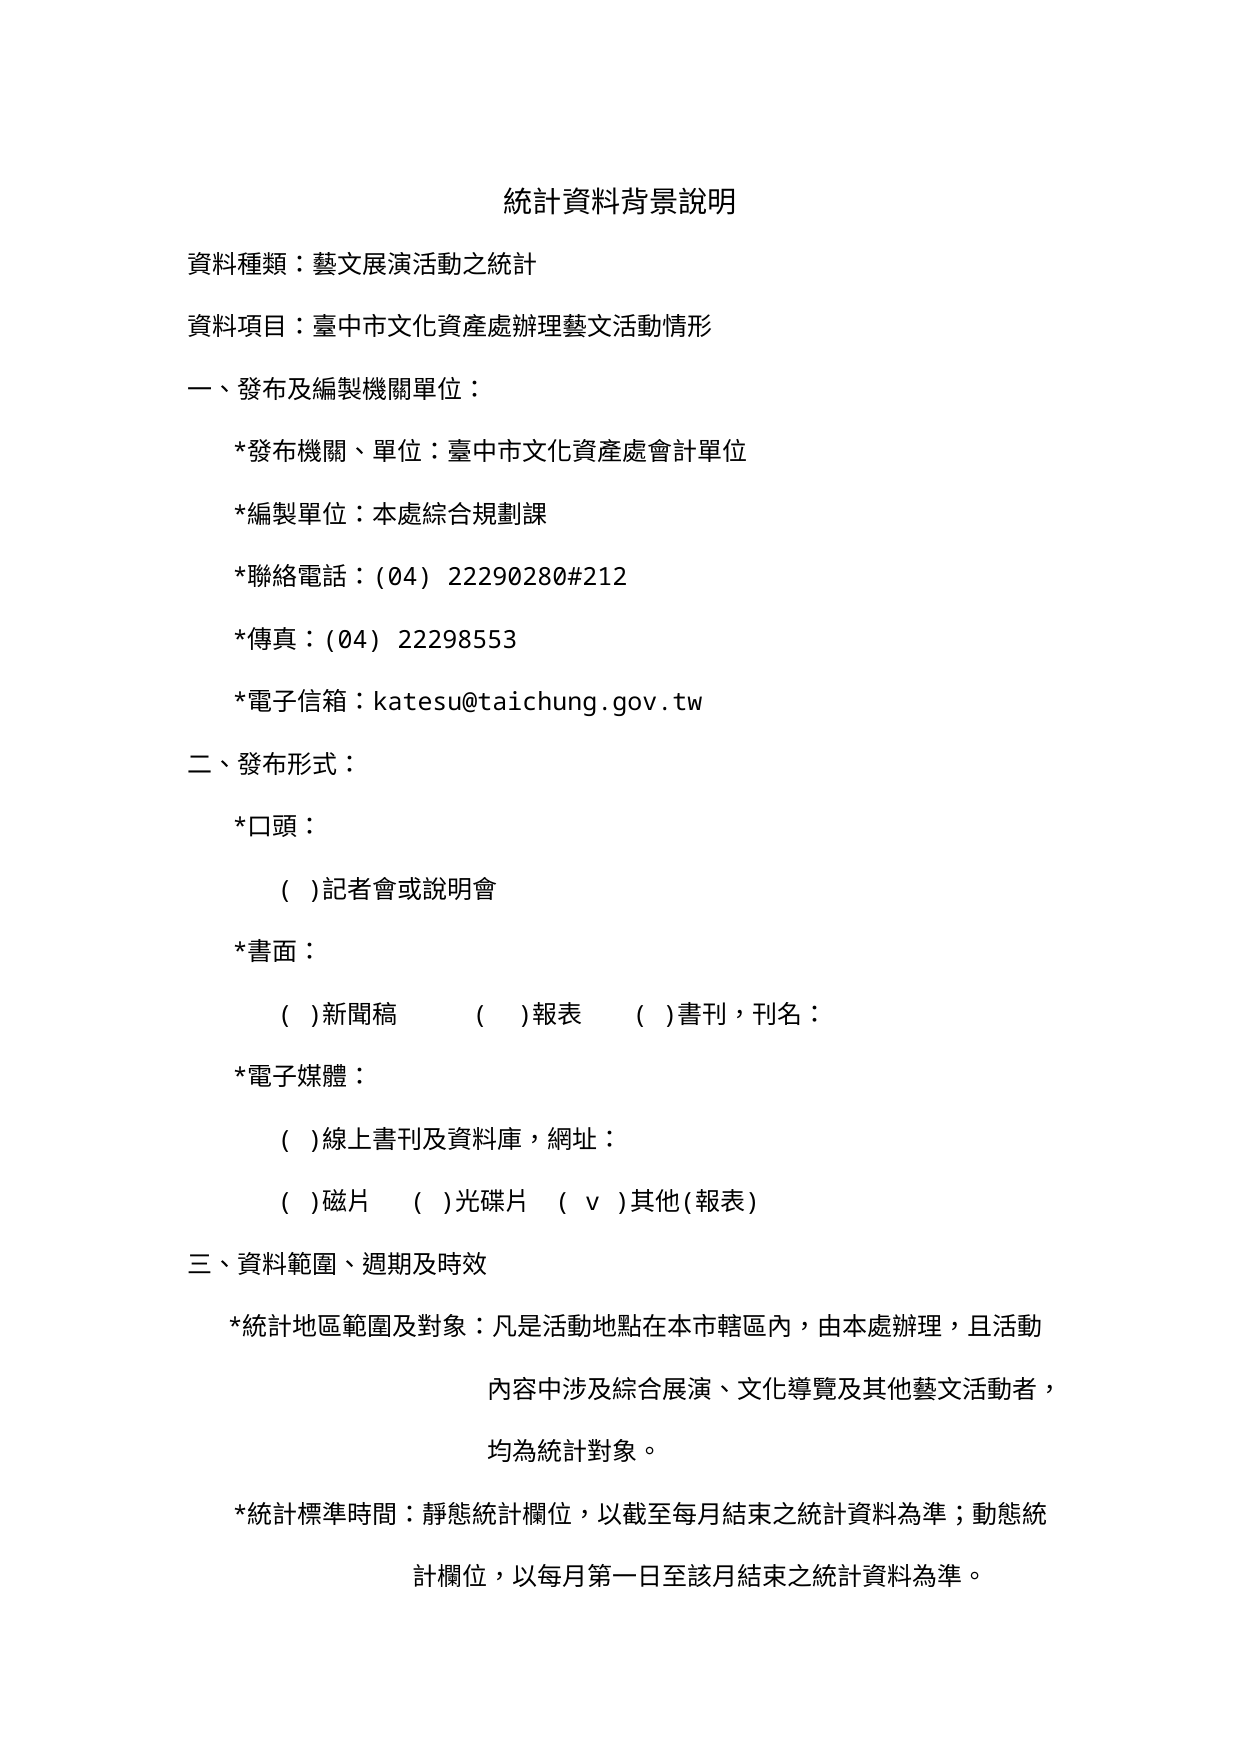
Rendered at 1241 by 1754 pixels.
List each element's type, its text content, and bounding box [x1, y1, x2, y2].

text *口頭： [187, 783, 1053, 846]
text *電子媒體： [187, 1033, 1053, 1096]
text 資料種類：藝文展演活動之統計 [187, 221, 1053, 283]
text *書面： [187, 908, 1053, 971]
text ( )記者會或說明會 [187, 846, 1053, 908]
text *統計標準時間：靜態統計欄位，以截至每月結束之統計資料為準；動態統計欄位，以每月第一日至該月結束之統計資料為準。 [187, 1471, 1053, 1596]
text *編製單位：本處綜合規劃課 [187, 471, 1053, 533]
text 三、資料範圍、週期及時效 [187, 1221, 1053, 1283]
text *聯絡電話：(04) 22290280#212 [187, 533, 1053, 596]
text ( )線上書刊及資料庫，網址： [187, 1096, 1053, 1158]
text 二、發布形式： [187, 721, 1053, 783]
text *發布機關、單位：臺中市文化資產處會計單位 [187, 408, 1053, 471]
text *統計地區範圍及對象：凡是活動地點在本市轄區內，由本處辦理，且活動內容中涉及綜合展演、文化導覽及其他藝文活動者，均為統計對象。 [212, 1283, 1053, 1471]
text *傳真：(04) 22298553 [187, 596, 1053, 658]
text *電子信箱：katesu@taichung.gov.tw [187, 658, 1053, 721]
text 一、發布及編製機關單位： [187, 346, 1053, 408]
text ( )新聞稿 ( )報表 ( )書刊，刊名： [187, 971, 1053, 1033]
text 統計資料背景說明 [187, 158, 1053, 221]
text 資料項目：臺中市文化資產處辦理藝文活動情形 [187, 283, 1053, 346]
text ( )磁片 ( )光碟片 ( v )其他(報表) [187, 1158, 1053, 1221]
